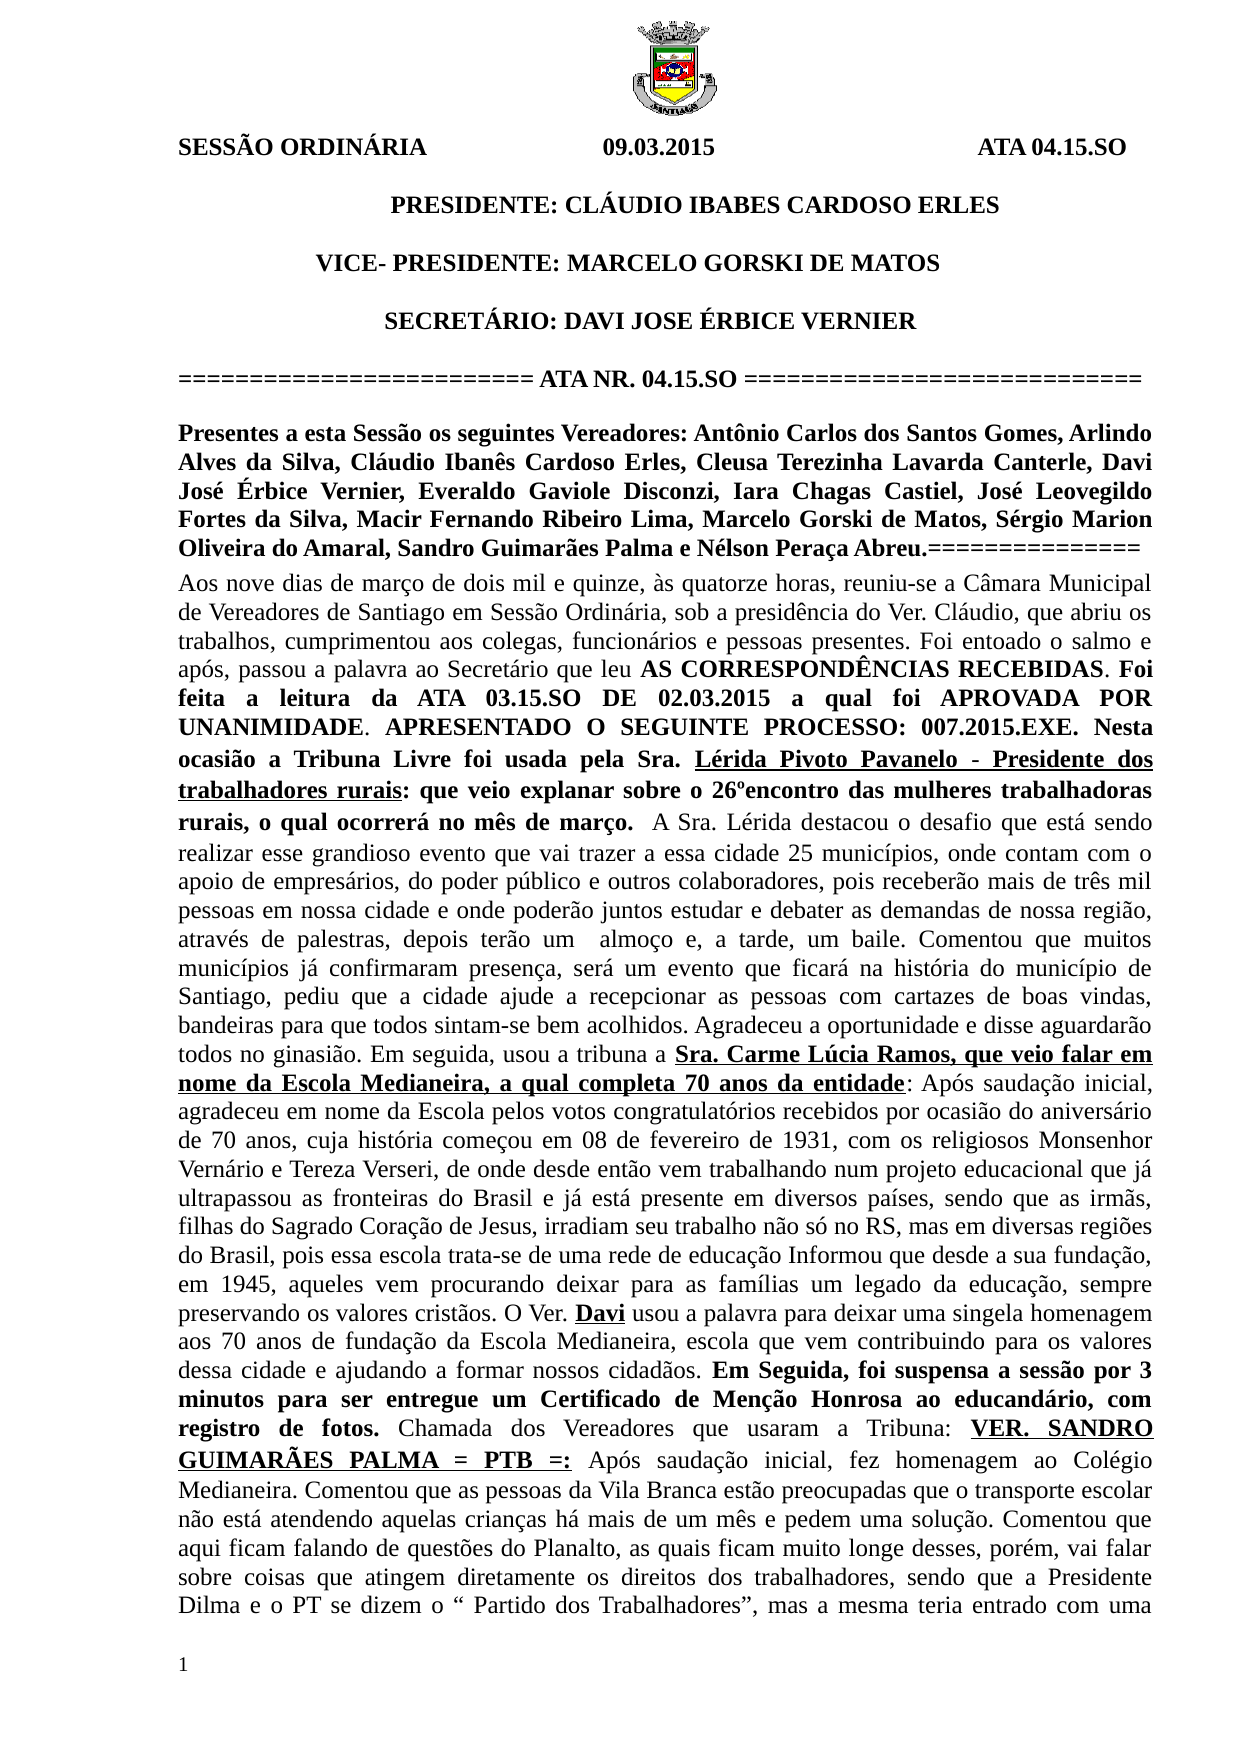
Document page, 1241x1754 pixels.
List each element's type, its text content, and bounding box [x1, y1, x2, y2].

text PRESIDENTE: CLÁUDIO IBABES CARDOSO ERLES [178, 190, 1153, 219]
text SESSÃO ORDINÁRIA 09.03.2015 ATA 04.15.SO [178, 132, 1150, 161]
subtitle Presentes a esta Sessão os seguintes Vereadores: Antônio Carlos dos Santos Gomes, Arlindo Alves da Silva, Cláudio Ibanês Cardoso Erles, Cleusa Terezinha Lavarda Canterle, Davi José Érbice Vernier, Everaldo Gaviole Disconzi, Iara Chagas Castiel, José Leovegildo Fortes da Silva, Macir Fernando Ribeiro Lima, Marcelo Gorski de Matos, Sérgio Marion Oliveira do Amaral, Sandro Guimarães Palma e Nélson Peraça Abreu.=============== [178, 418, 1153, 562]
text SECRETÁRIO: DAVI JOSE ÉRBICE VERNIER [178, 306, 1153, 335]
text Aos nove dias de março de dois mil e quinze, às quatorze horas, reuniu-se a Câmara Municipal de Vereadores de Santiago em Sessão Ordinária, sob a presidência do Ver. Cláudio, que abriu os trabalhos, cumprimentou aos colegas, funcionários e pessoas presentes. Foi entoado o salmo e após, passou a palavra ao Secretário que leu AS CORRESPONDÊNCIAS RECEBIDAS. Foi feita a leitura da ATA 03.15.SO DE 02.03.2015 a qual foi APROVADA POR UNANIMIDADE. APRESENTADO O SEGUINTE PROCESSO: 007.2015.EXE. Nesta ocasião a Tribuna Livre foi usada pela Sra. Lérida Pivoto Pavanelo - Presidente dos trabalhadores rurais: que veio explanar sobre o 26ºencontro das mulheres trabalhadoras rurais, o qual ocorrerá no mês de março. A Sra. Lérida destacou o desafio que está sendo realizar esse grandioso evento que vai trazer a essa cidade 25 municípios, onde contam com o apoio de empresários, do poder público e outros colaboradores, pois receberão mais de três mil pessoas em nossa cidade e onde poderão juntos estudar e debater as demandas de nossa região, através de palestras, depois terão um almoço e, a tarde, um baile. Comentou que muitos municípios já confirmaram presença, será um evento que ficará na história do município de Santiago, pediu que a cidade ajude a recepcionar as pessoas com cartazes de boas vindas, bandeiras para que todos sintam-se bem acolhidos. Agradeceu a oportunidade e disse aguardarão todos no ginasião. Em seguida, usou a tribuna a Sra. Carme Lúcia Ramos, que veio falar em nome da Escola Medianeira, a qual completa 70 anos da entidade: Após saudação inicial, agradeceu em nome da Escola pelos votos congratulatórios recebidos por ocasião do aniversário de 70 anos, cuja história começou em 08 de fevereiro de 1931, com os religiosos Monsenhor Vernário e Tereza Verseri, de onde desde então vem trabalhando num projeto educacional que já ultrapassou as fronteiras do Brasil e já está presente em diversos países, sendo que as irmãs, filhas do Sagrado Coração de Jesus, irradiam seu trabalho não só no RS, mas em diversas regiões do Brasil, pois essa escola trata-se de uma rede de educação Informou que desde a sua fundação, em 1945, aqueles vem procurando deixar para as famílias um legado da educação, sempre preservando os valores cristãos. O Ver. Davi usou a palavra para deixar uma singela homenagem aos 70 anos de fundação da Escola Medianeira, escola que vem contribuindo para os valores dessa cidade e ajudando a formar nossos cidadãos. Em Seguida, foi suspensa a sessão por 3 minutos para ser entregue um Certificado de Menção Honrosa ao educandário, com registro de fotos. Chamada dos Vereadores que usaram a Tribuna: VER. SANDRO GUIMARÃES PALMA = PTB =: Após saudação inicial, fez homenagem ao Colégio Medianeira. Comentou que as pessoas da Vila Branca estão preocupadas que o transporte escolar não está atendendo aquelas crianças há mais de um mês e pedem uma solução. Comentou que aqui ficam falando de questões do Planalto, as quais ficam muito longe desses, porém, vai falar sobre coisas que atingem diretamente os direitos dos trabalhadores, sendo que a Presidente Dilma e o PT se dizem o “ Partido dos Trabalhadores”, mas a mesma teria entrado com uma [178, 568, 1153, 1619]
subtitle ========================= ATA NR. 04.15.SO ============================ [178, 364, 1153, 393]
text VICE- PRESIDENTE: MARCELO GORSKI DE MATOS [178, 248, 1153, 277]
